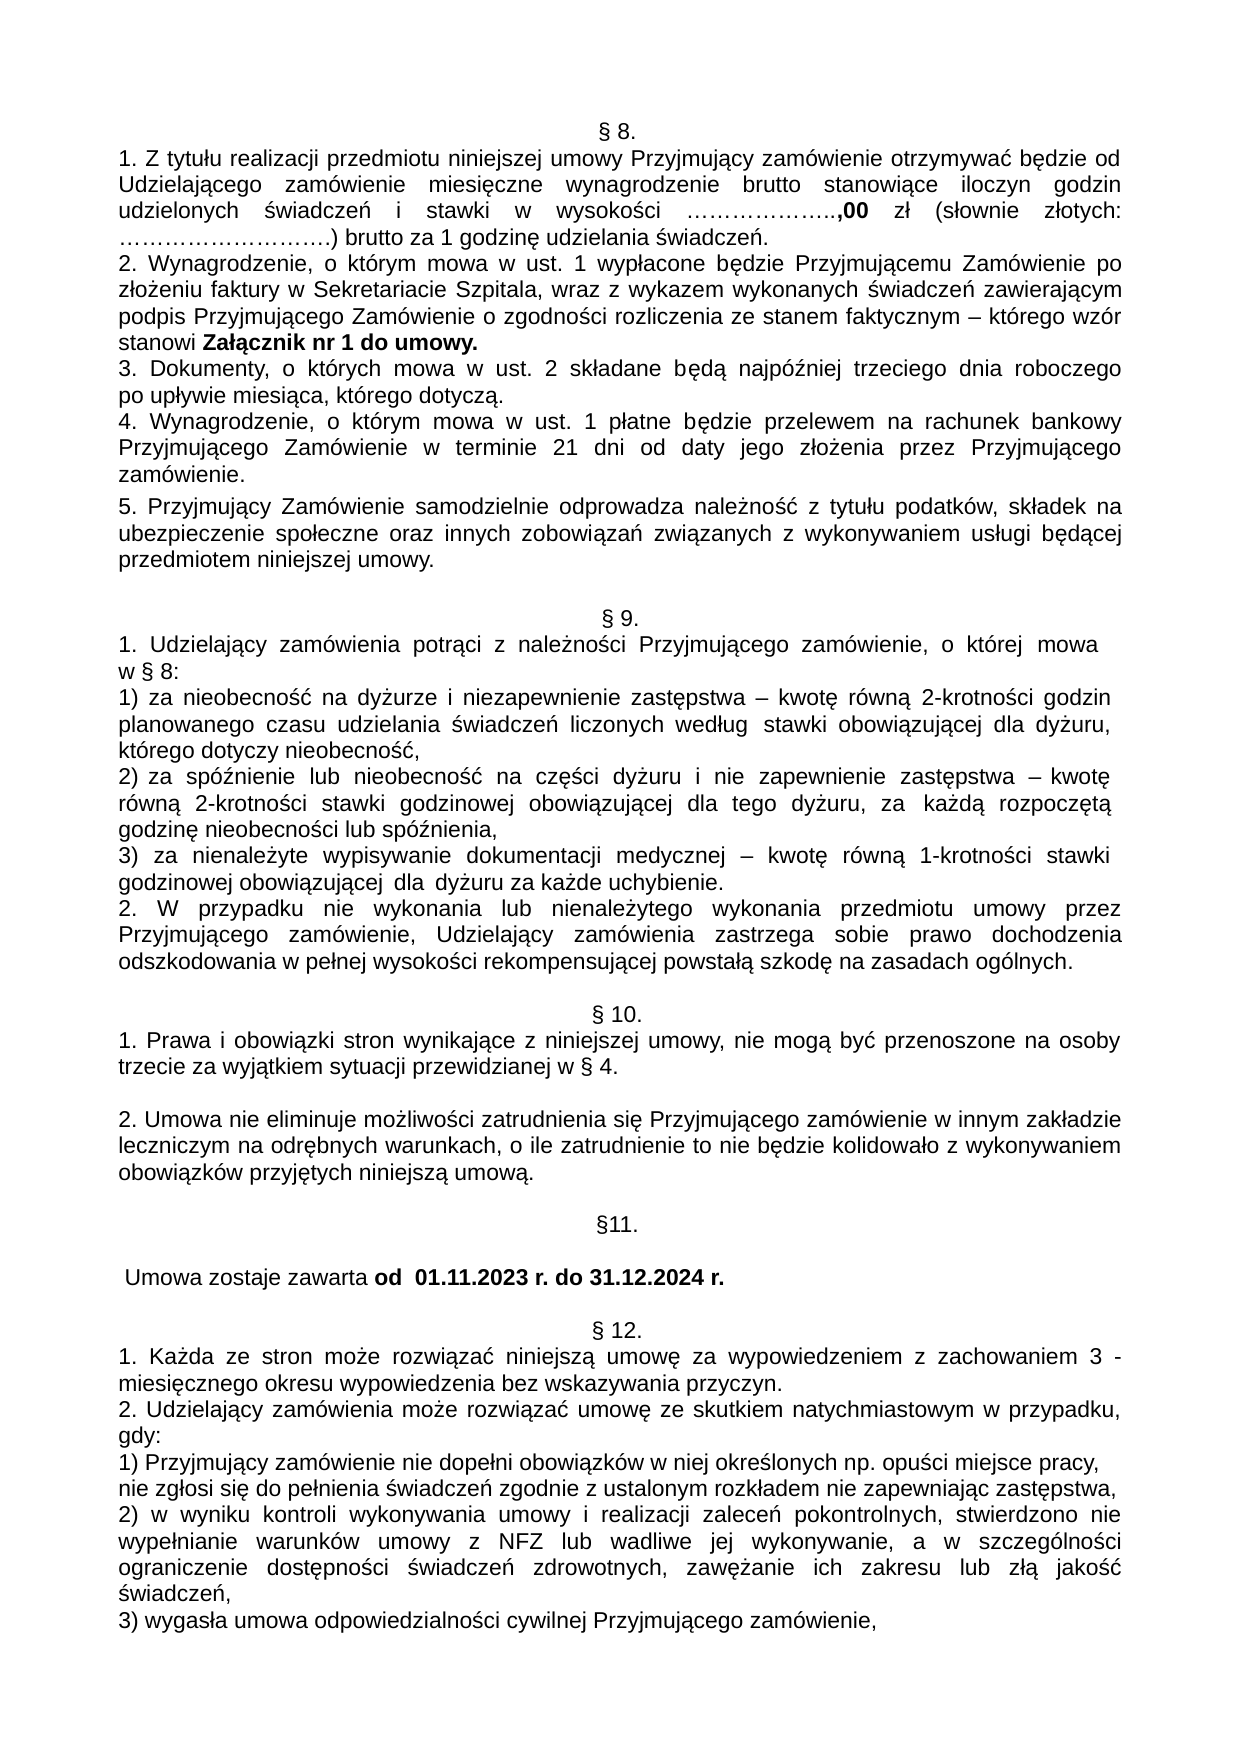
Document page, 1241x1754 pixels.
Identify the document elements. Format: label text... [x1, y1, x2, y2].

text nie zgłosi się do pełnienia świadczeń zgodnie z ustalonym rozkładem nie zapewniając zastępstwa, [118, 1475, 1122, 1501]
text 1. Udzielający zamówienia potrąci z należności Przyjmującego zamówienie, o której mowa w § 8: [118, 631, 1111, 684]
text § 9. [118, 605, 1122, 631]
text § 8. [118, 118, 1122, 144]
text 2. Umowa nie eliminuje możliwości zatrudnienia się Przyjmującego zamówienie w innym zakładzie leczniczym na odrębnych warunkach, o ile zatrudnienie to nie będzie kolidowało z wykonywaniem obowiązków przyjętych niniejszą umową. [118, 1106, 1122, 1185]
text 2) w wyniku kontroli wykonywania umowy i realizacji zaleceń pokontrolnych, stwierdzono nie wypełnianie warunków umowy z NFZ lub wadliwe jej wykonywanie, a w szczególności ograniczenie dostępności świadczeń zdrowotnych, zawężanie ich zakresu lub złą jakość świadczeń, [118, 1501, 1122, 1607]
text 2) za spóźnienie lub nieobecność na części dyżuru i nie zapewnienie zastępstwa – kwotę równą 2-krotności stawki godzinowej obowiązującej dla tego dyżuru, za każdą rozpoczętą godzinę nieobecności lub spóźnienia, [118, 763, 1111, 842]
text 1. Każda ze stron może rozwiązać niniejszą umowę za wypowiedzeniem z zachowaniem 3 -miesięcznego okresu wypowiedzenia bez wskazywania przyczyn. [118, 1343, 1122, 1396]
text 5. Przyjmujący Zamówienie samodzielnie odprowadza należność z tytułu podatków, składek na ubezpieczenie społeczne oraz innych zobowiązań związanych z wykonywaniem usługi będącej przedmiotem niniejszej umowy. [118, 493, 1122, 572]
text 3) za nienależyte wypisywanie dokumentacji medycznej – kwotę równą 1-krotności stawki godzinowej obowiązującej dla dyżuru za każde uchybienie. [118, 842, 1111, 895]
text 1) Przyjmujący zamówienie nie dopełni obowiązków w niej określonych np. opuści miejsce pracy, [118, 1448, 1122, 1475]
text 4. Wynagrodzenie, o którym mowa w ust. 1 płatne będzie przelewem na rachunek bankowy Przyjmującego Zamówienie w terminie 21 dni od daty jego złożenia przez Przyjmującego zamówienie. [118, 408, 1122, 487]
text Umowa zostaje zawarta od 01.11.2023 r. do 31.12.2024 r. [118, 1264, 1122, 1290]
text 1. Prawa i obowiązki stron wynikające z niniejszej umowy, nie mogą być przenoszone na osoby trzecie za wyjątkiem sytuacji przewidzianej w § 4. [118, 1027, 1122, 1079]
text 2. Udzielający zamówienia może rozwiązać umowę ze skutkiem natychmiastowym w przypadku, gdy: [118, 1396, 1122, 1448]
text 3. Dokumenty, o których mowa w ust. 2 składane będą najpóźniej trzeciego dnia roboczego po upływie miesiąca, którego dotyczą. [118, 355, 1122, 408]
text § 10. [118, 1001, 1122, 1027]
text §11. [118, 1211, 1122, 1238]
text 2. Wynagrodzenie, o którym mowa w ust. 1 wypłacone będzie Przyjmującemu Zamówienie po złożeniu faktury w Sekretariacie Szpitala, wraz z wykazem wykonanych świadczeń zawierającym podpis Przyjmującego Zamówienie o zgodności rozliczenia ze stanem faktycznym – którego wzór stanowi Załącznik nr 1 do umowy. [118, 250, 1122, 355]
text 2. W przypadku nie wykonania lub nienależytego wykonania przedmiotu umowy przez Przyjmującego zamówienie, Udzielający zamówienia zastrzega sobie prawo dochodzenia odszkodowania w pełnej wysokości rekompensującej powstałą szkodę na zasadach ogólnych. [118, 895, 1122, 974]
text 1. Z tytułu realizacji przedmiotu niniejszej umowy Przyjmujący zamówienie otrzymywać będzie od Udzielającego zamówienie miesięczne wynagrodzenie brutto stanowiące iloczyn godzin udzielonych świadczeń i stawki w wysokości ………………..,00 zł (słownie złotych: ……………………….) brutto za 1 godzinę udzielania świadczeń. [118, 144, 1122, 250]
text 3) wygasła umowa odpowiedzialności cywilnej Przyjmującego zamówienie, [118, 1607, 1122, 1633]
text 1) za nieobecność na dyżurze i niezapewnienie zastępstwa – kwotę równą 2-krotności godzin planowanego czasu udzielania świadczeń liczonych według stawki obowiązującej dla dyżuru, którego dotyczy nieobecność, [118, 684, 1111, 763]
text § 12. [118, 1317, 1122, 1343]
